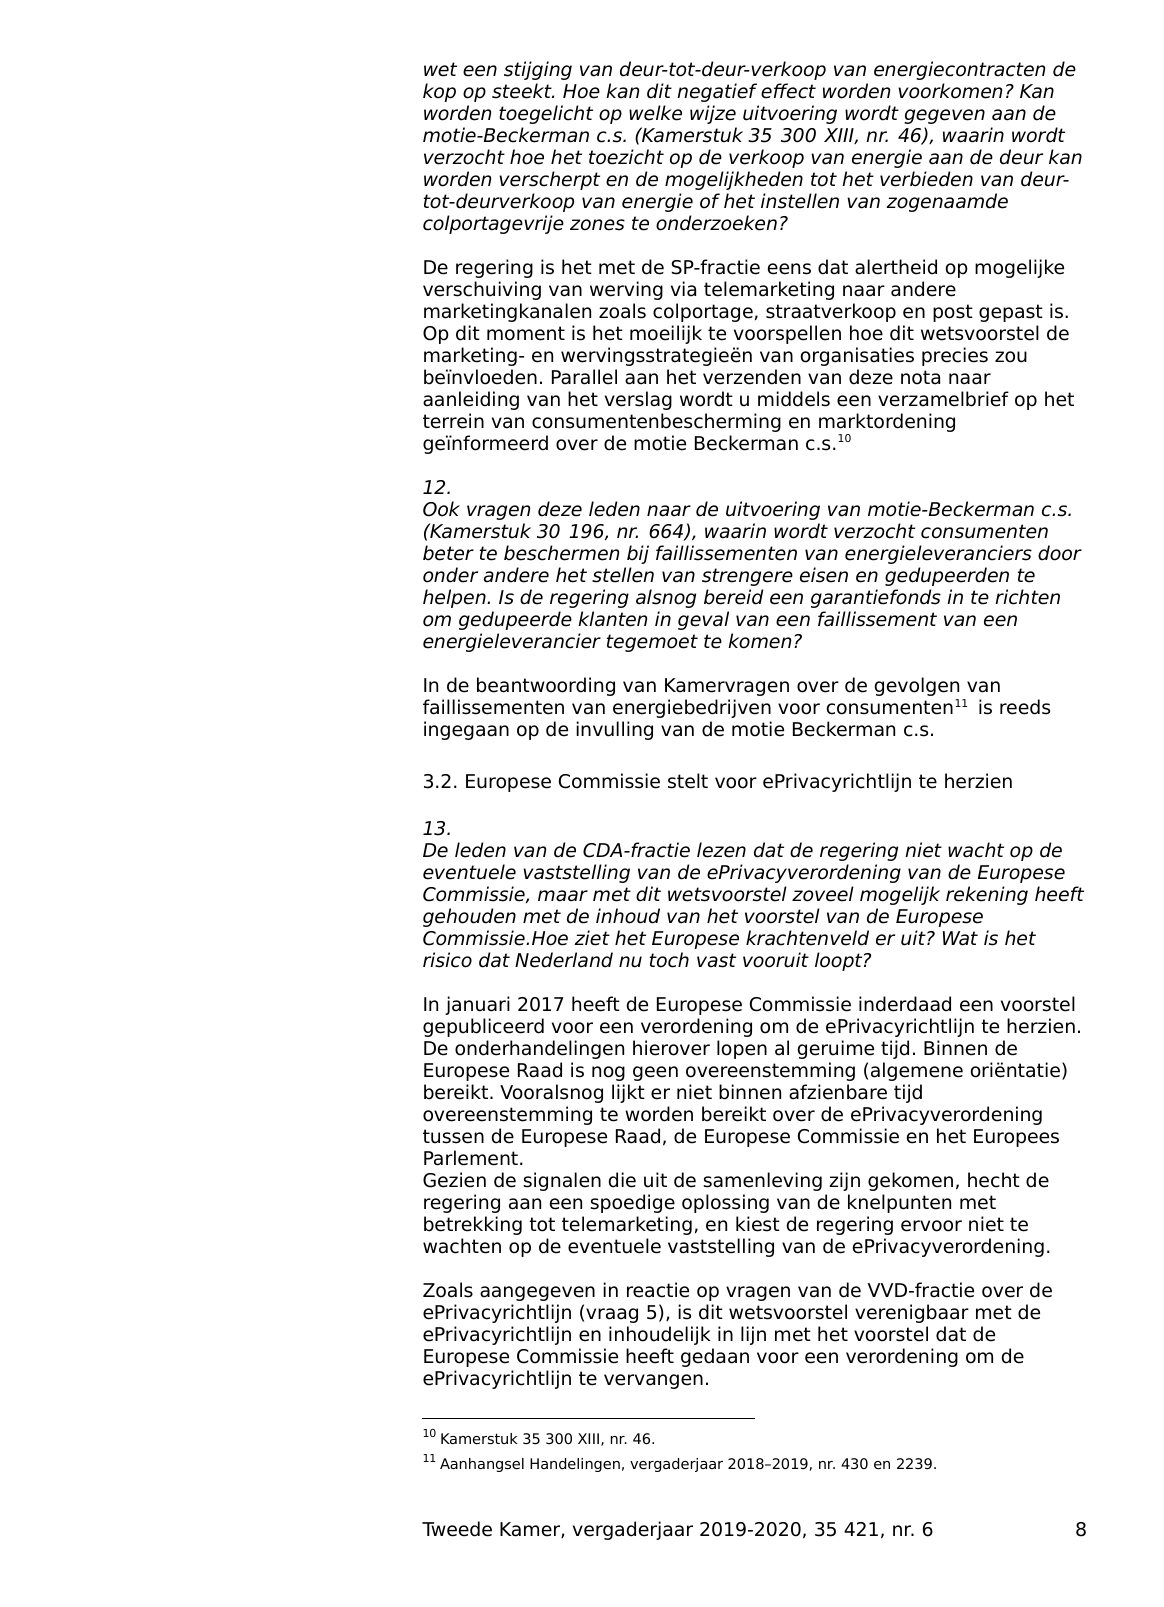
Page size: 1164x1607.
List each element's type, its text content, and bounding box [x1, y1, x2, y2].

text In januari 2017 heeft de Europese Commissie inderdaad een voorstel gepubliceerd voor een verordening om de ePrivacyrichtlijn te herzien. De onderhandelingen hierover lopen al geruime tijd. Binnen de Europese Raad is nog geen overeenstemming (algemene oriëntatie) bereikt. Vooralsnog lijkt er niet binnen afzienbare tijd overeenstemming te worden bereikt over de ePrivacyverordening tussen de Europese Raad, de Europese Commissie en het Europees Parlement. [422, 994, 1087, 1170]
text wet een stijging van deur-tot-deur-verkoop van energiecontracten de kop op steekt. Hoe kan dit negatief effect worden voorkomen? Kan worden toegelicht op welke wijze uitvoering wordt gegeven aan de motie-Beckerman c.s. (Kamerstuk 35 300 XIII, nr. 46), waarin wordt verzocht hoe het toezicht op de verkoop van energie aan de deur kan worden verscherpt en de mogelijkheden tot het verbieden van deur-tot-deurverkoop van energie of het instellen van zogenaamde colportagevrije zones te onderzoeken? [422, 59, 1087, 235]
text De regering is het met de SP-fractie eens dat alertheid op mogelijke verschuiving van werving via telemarketing naar andere marketingkanalen zoals colportage, straatverkoop en post gepast is. Op dit moment is het moeilijk te voorspellen hoe dit wetsvoorstel de marketing- en wervingsstrategieën van organisaties precies zou beïnvloeden. Parallel aan het verzenden van deze nota naar aanleiding van het verslag wordt u middels een verzamelbrief op het terrein van consumentenbescherming en marktordening geïnformeerd over de motie Beckerman c.s. [422, 257, 1087, 455]
text In de beantwoording van Kamervragen over de gevolgen van faillissementen van energiebedrijven voor consumenten is reeds ingegaan op de invulling van de motie Beckerman c.s. [422, 675, 1087, 741]
text Zoals aangegeven in reactie op vragen van de VVD-fractie over de ePrivacyrichtlijn (vraag 5), is dit wetsvoorstel verenigbaar met de ePrivacyrichtlijn en inhoudelijk in lijn met het voorstel dat de Europese Commissie heeft gedaan voor een verordening om de ePrivacyrichtlijn te vervangen. [422, 1280, 1087, 1390]
subtitle 3.2. Europese Commissie stelt voor ePrivacyrichtlijn te herzien [422, 771, 1087, 793]
text Aanhangsel Handelingen, vergaderjaar 2018–2019, nr. 430 en 2239. [422, 1452, 1087, 1474]
text De leden van de CDA-fractie lezen dat de regering niet wacht op de eventuele vaststelling van de ePrivacyverordening van de Europese Commissie, maar met dit wetsvoorstel zoveel mogelijk rekening heeft gehouden met de inhoud van het voorstel van de Europese Commissie.Hoe ziet het Europese krachtenveld er uit? Wat is het risico dat Nederland nu toch vast vooruit loopt? [422, 840, 1087, 972]
text 12. [422, 477, 1087, 499]
text Kamerstuk 35 300 XIII, nr. 46. [422, 1427, 1087, 1449]
text Ook vragen deze leden naar de uitvoering van motie-Beckerman c.s. (Kamerstuk 30 196, nr. 664), waarin wordt verzocht consumenten beter te beschermen bij faillissementen van energieleveranciers door onder andere het stellen van strengere eisen en gedupeerden te helpen. Is de regering alsnog bereid een garantiefonds in te richten om gedupeerde klanten in geval van een faillissement van een energieleverancier tegemoet te komen? [422, 499, 1087, 653]
text Gezien de signalen die uit de samenleving zijn gekomen, hecht de regering aan een spoedige oplossing van de knelpunten met betrekking tot telemarketing, en kiest de regering ervoor niet te wachten op de eventuele vaststelling van de ePrivacyverordening. [422, 1170, 1087, 1258]
text 13. [422, 818, 1087, 840]
